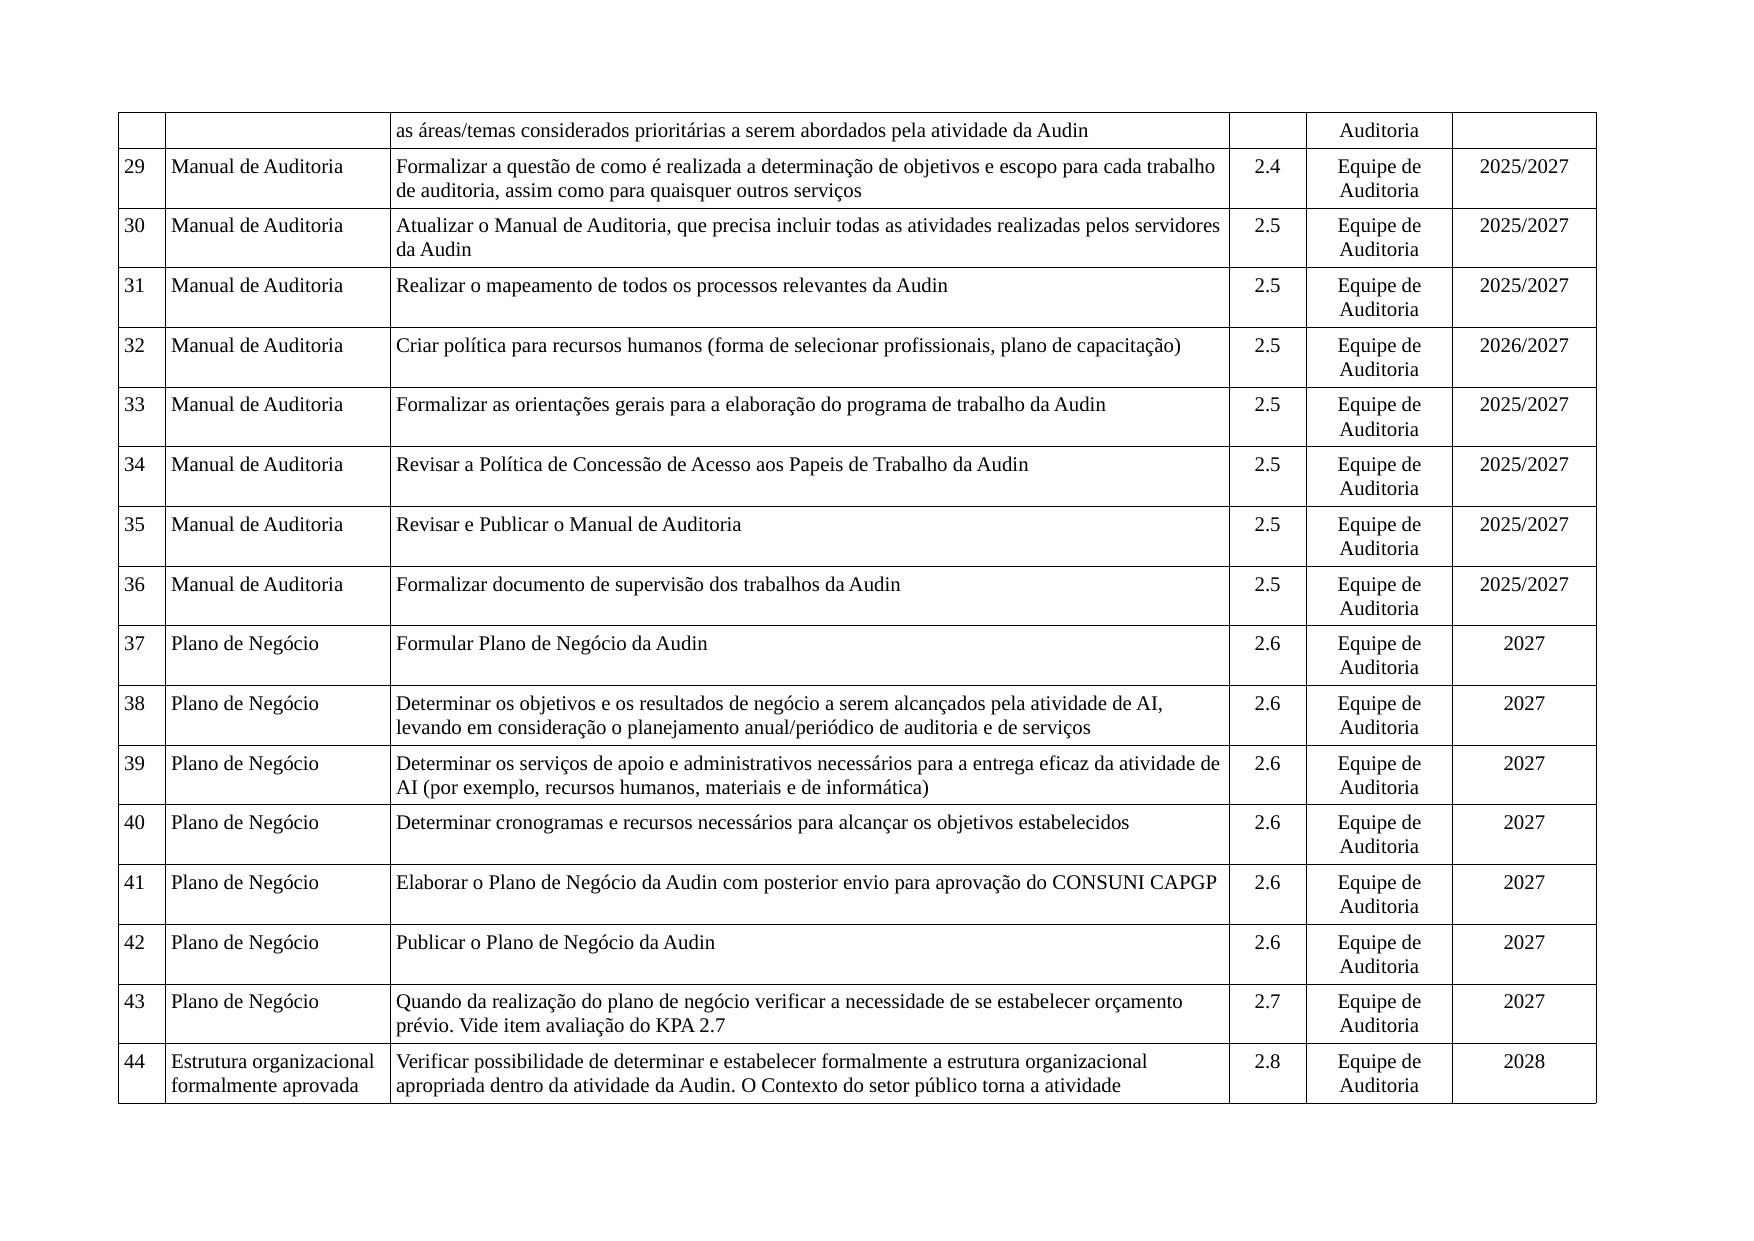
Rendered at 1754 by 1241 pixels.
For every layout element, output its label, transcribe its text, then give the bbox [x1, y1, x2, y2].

table_cell [1453, 113, 1596, 148]
table_cell 2.6 [1230, 626, 1306, 685]
table_cell 2027 [1453, 985, 1596, 1043]
table_cell Manual de Auditoria [166, 447, 390, 506]
table_cell Plano de Negócio [166, 746, 390, 804]
table_cell Equipe de Auditoria [1307, 1044, 1452, 1103]
table_cell 2.6 [1230, 865, 1306, 924]
table_cell Formalizar documento de supervisão dos trabalhos da Audin [391, 567, 1229, 625]
table_cell 36 [119, 567, 165, 625]
table_cell 2.5 [1230, 388, 1306, 446]
table_cell Equipe de Auditoria [1307, 328, 1452, 387]
table_cell Manual de Auditoria [166, 209, 390, 267]
table_cell [119, 113, 165, 148]
table_cell Equipe de Auditoria [1307, 686, 1452, 745]
table_cell 42 [119, 925, 165, 983]
table_cell 2027 [1453, 805, 1596, 864]
table_cell 2.5 [1230, 567, 1306, 625]
table_cell 2026/2027 [1453, 328, 1596, 387]
table_cell Manual de Auditoria [166, 507, 390, 566]
table_cell Plano de Negócio [166, 686, 390, 745]
table_cell Auditoria [1307, 113, 1452, 148]
table_cell Determinar cronogramas e recursos necessários para alcançar os objetivos estabelecidos [391, 805, 1229, 864]
table_cell 2.5 [1230, 328, 1306, 387]
table_cell 2.5 [1230, 268, 1306, 327]
table_cell Plano de Negócio [166, 805, 390, 864]
table_cell 37 [119, 626, 165, 685]
table_cell 40 [119, 805, 165, 864]
table_cell 2.6 [1230, 746, 1306, 804]
table_cell Plano de Negócio [166, 985, 390, 1043]
table_cell Determinar os objetivos e os resultados de negócio a serem alcançados pela atividade de AI, levando em consideração o planejamento anual/periódico de auditoria e de serviços [391, 686, 1229, 745]
table_cell Manual de Auditoria [166, 268, 390, 327]
table_cell Manual de Auditoria [166, 328, 390, 387]
table_cell 2.6 [1230, 925, 1306, 983]
table_cell Elaborar o Plano de Negócio da Audin com posterior envio para aprovação do CONSUNI CAPGP [391, 865, 1229, 924]
table_cell 31 [119, 268, 165, 327]
table_cell 2.7 [1230, 985, 1306, 1043]
table_cell 39 [119, 746, 165, 804]
table_cell Manual de Auditoria [166, 388, 390, 446]
table_cell Formalizar a questão de como é realizada a determinação de objetivos e escopo para cada trabalho de auditoria, assim como para quaisquer outros serviços [391, 149, 1229, 207]
table_cell Publicar o Plano de Negócio da Audin [391, 925, 1229, 983]
table_cell 2.5 [1230, 507, 1306, 566]
table_cell 2.5 [1230, 209, 1306, 267]
table_cell 2.4 [1230, 149, 1306, 207]
table_cell 2.5 [1230, 447, 1306, 506]
table_cell 2027 [1453, 746, 1596, 804]
table_cell Criar política para recursos humanos (forma de selecionar profissionais, plano de capacitação) [391, 328, 1229, 387]
table_cell 30 [119, 209, 165, 267]
table_cell 38 [119, 686, 165, 745]
table_cell Determinar os serviços de apoio e administrativos necessários para a entrega eficaz da atividade de AI (por exemplo, recursos humanos, materiais e de informática) [391, 746, 1229, 804]
table_cell Quando da realização do plano de negócio verificar a necessidade de se estabelecer orçamento prévio. Vide item avaliação do KPA 2.7 [391, 985, 1229, 1043]
table_cell 43 [119, 985, 165, 1043]
table_cell 32 [119, 328, 165, 387]
table_cell Plano de Negócio [166, 626, 390, 685]
table_cell 2025/2027 [1453, 149, 1596, 207]
table_cell 2027 [1453, 865, 1596, 924]
table_cell 2025/2027 [1453, 209, 1596, 267]
table_cell 2025/2027 [1453, 447, 1596, 506]
table_cell 2.6 [1230, 686, 1306, 745]
table_cell Realizar o mapeamento de todos os processos relevantes da Audin [391, 268, 1229, 327]
table_cell 2028 [1453, 1044, 1596, 1103]
table_cell [1230, 113, 1306, 148]
table_cell Equipe de Auditoria [1307, 388, 1452, 446]
table_cell 41 [119, 865, 165, 924]
table_cell Revisar e Publicar o Manual de Auditoria [391, 507, 1229, 566]
table_cell Equipe de Auditoria [1307, 746, 1452, 804]
table_cell 2.6 [1230, 805, 1306, 864]
table_cell 2027 [1453, 626, 1596, 685]
table_cell 2027 [1453, 925, 1596, 983]
table_cell 2.8 [1230, 1044, 1306, 1103]
table_cell [166, 113, 390, 148]
table_cell 2025/2027 [1453, 567, 1596, 625]
table_cell Equipe de Auditoria [1307, 865, 1452, 924]
table_cell Atualizar o Manual de Auditoria, que precisa incluir todas as atividades realizadas pelos servidores da Audin [391, 209, 1229, 267]
table_cell 29 [119, 149, 165, 207]
table_cell Manual de Auditoria [166, 567, 390, 625]
table_cell 34 [119, 447, 165, 506]
table_cell 2025/2027 [1453, 388, 1596, 446]
table_cell Equipe de Auditoria [1307, 209, 1452, 267]
table_cell Equipe de Auditoria [1307, 626, 1452, 685]
table_cell Equipe de Auditoria [1307, 507, 1452, 566]
table_cell Formalizar as orientações gerais para a elaboração do programa de trabalho da Audin [391, 388, 1229, 446]
table_cell Plano de Negócio [166, 865, 390, 924]
table_cell 2025/2027 [1453, 268, 1596, 327]
table_cell Formular Plano de Negócio da Audin [391, 626, 1229, 685]
table_cell Equipe de Auditoria [1307, 985, 1452, 1043]
table_cell Equipe de Auditoria [1307, 447, 1452, 506]
table_cell Verificar possibilidade de determinar e estabelecer formalmente a estrutura organizacional apropriada dentro da atividade da Audin. O Contexto do setor público torna a atividade [391, 1044, 1229, 1103]
table_cell Equipe de Auditoria [1307, 268, 1452, 327]
table_cell Revisar a Política de Concessão de Acesso aos Papeis de Trabalho da Audin [391, 447, 1229, 506]
table_cell Equipe de Auditoria [1307, 149, 1452, 207]
table_cell 2025/2027 [1453, 507, 1596, 566]
table_cell 35 [119, 507, 165, 566]
table_cell Plano de Negócio [166, 925, 390, 983]
table_cell Equipe de Auditoria [1307, 925, 1452, 983]
table_cell Estrutura organizacional formalmente aprovada [166, 1044, 390, 1103]
table_cell as áreas/temas considerados prioritárias a serem abordados pela atividade da Audin [391, 113, 1229, 148]
table_cell Manual de Auditoria [166, 149, 390, 207]
table_cell Equipe de Auditoria [1307, 805, 1452, 864]
table_cell Equipe de Auditoria [1307, 567, 1452, 625]
table_cell 2027 [1453, 686, 1596, 745]
table_cell 33 [119, 388, 165, 446]
table_cell 44 [119, 1044, 165, 1103]
